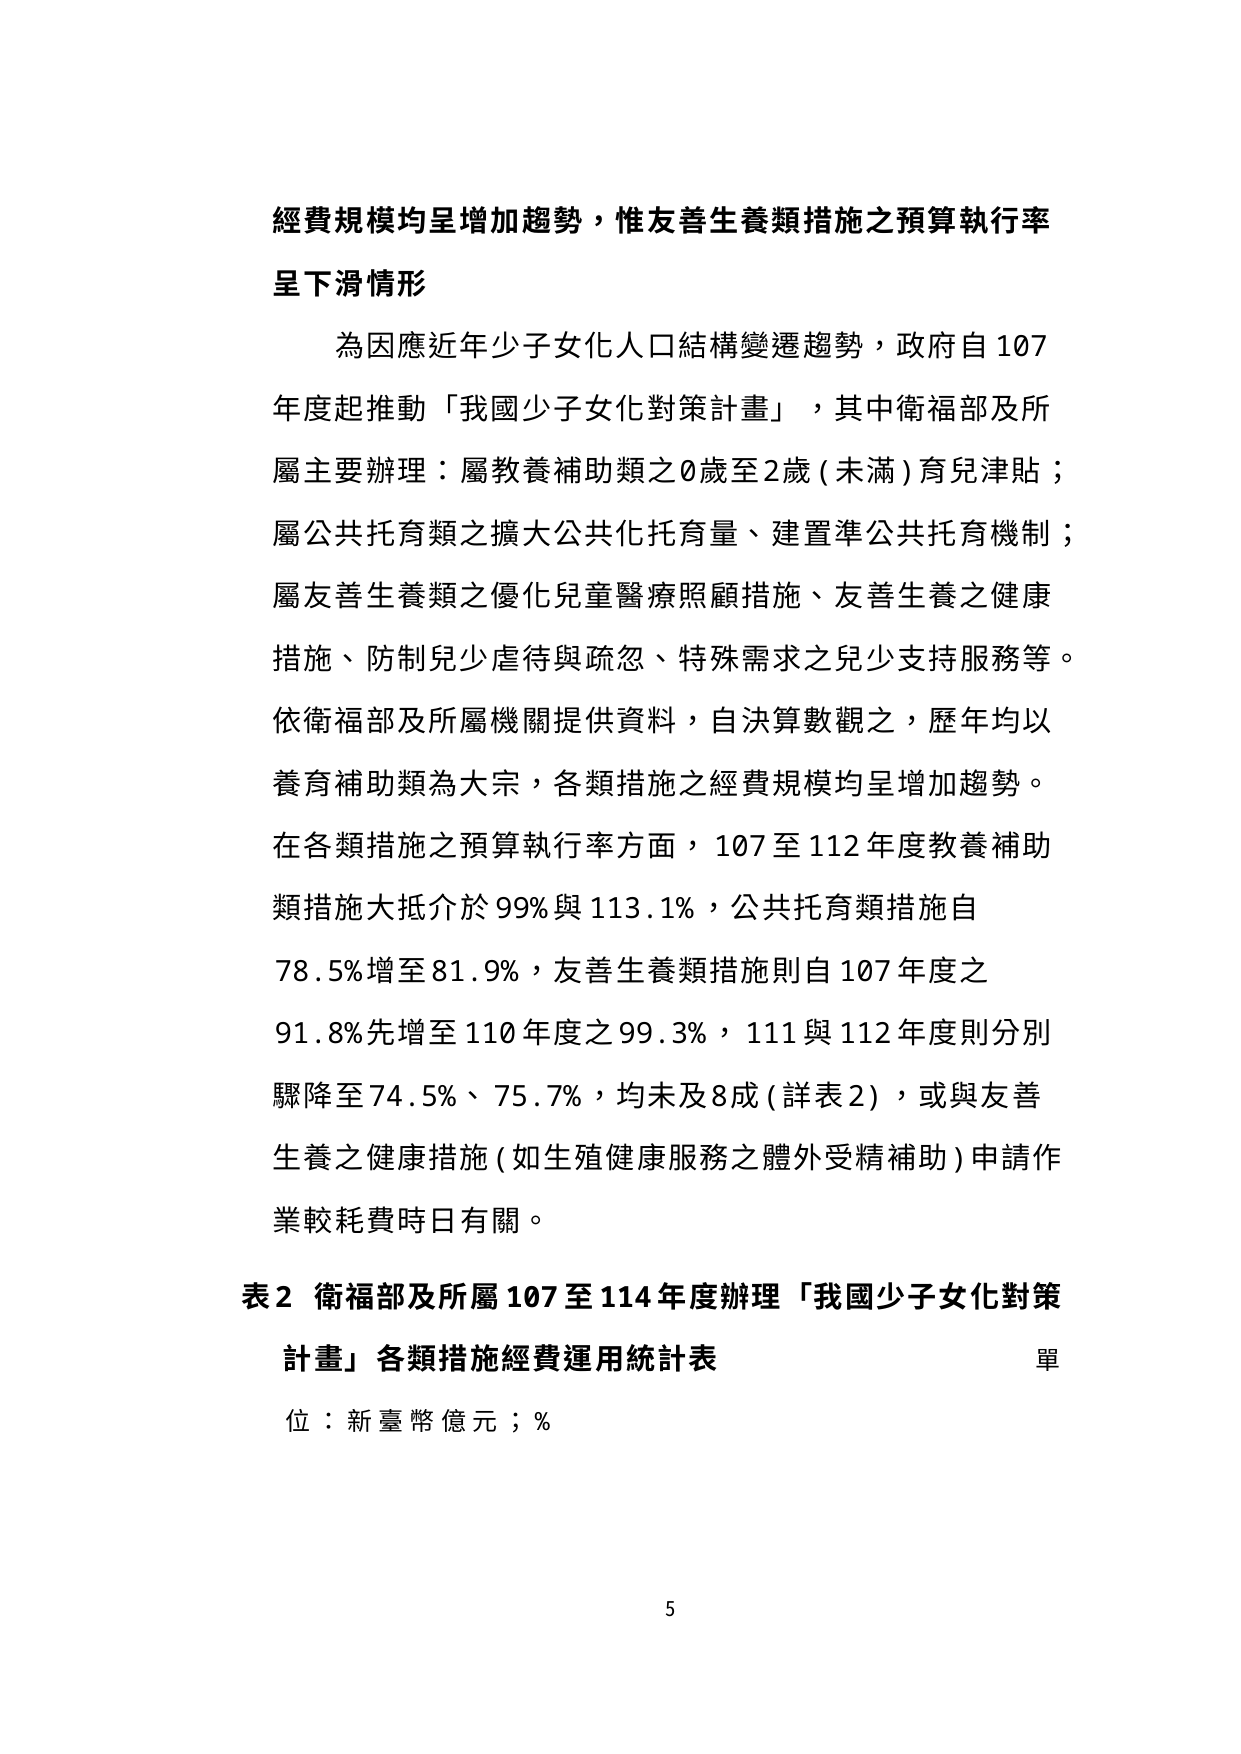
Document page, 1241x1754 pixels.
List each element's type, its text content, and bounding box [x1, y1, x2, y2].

text 經費規模均呈增加趨勢，惟友善生養類措施之預算執行率呈下滑情形 [236, 177, 1063, 302]
text 表2 衛福部及所屬107至114年度辦理「我國少子女化對策計畫」各類措施經費運用統計表 單位：新臺幣億元；% [177, 1253, 1063, 1440]
text 為因應近年少子女化人口結構變遷趨勢，政府自107年度起推動「我國少子女化對策計畫」，其中衛福部及所屬主要辦理：屬教養補助類之0歲至2歲(未滿)育兒津貼；屬公共托育類之擴大公共化托育量、建置準公共托育機制；屬友善生養類之優化兒童醫療照顧措施、友善生養之健康措施、防制兒少虐待與疏忽、特殊需求之兒少支持服務等。依衛福部及所屬機關提供資料，自決算數觀之，歷年均以養育補助類為大宗，各類措施之經費規模均呈增加趨勢。在各類措施之預算執行率方面，107至112年度教養補助類措施大抵介於99%與113.1%，公共托育類措施自78.5%增至81.9%，友善生養類措施則自107年度之91.8%先增至110年度之99.3%，111與112年度則分別驟降至74.5%、75.7%，均未及8成(詳表2)，或與友善生養之健康措施(如生殖健康服務之體外受精補助)申請作業較耗費時日有關。 [266, 302, 1063, 1240]
